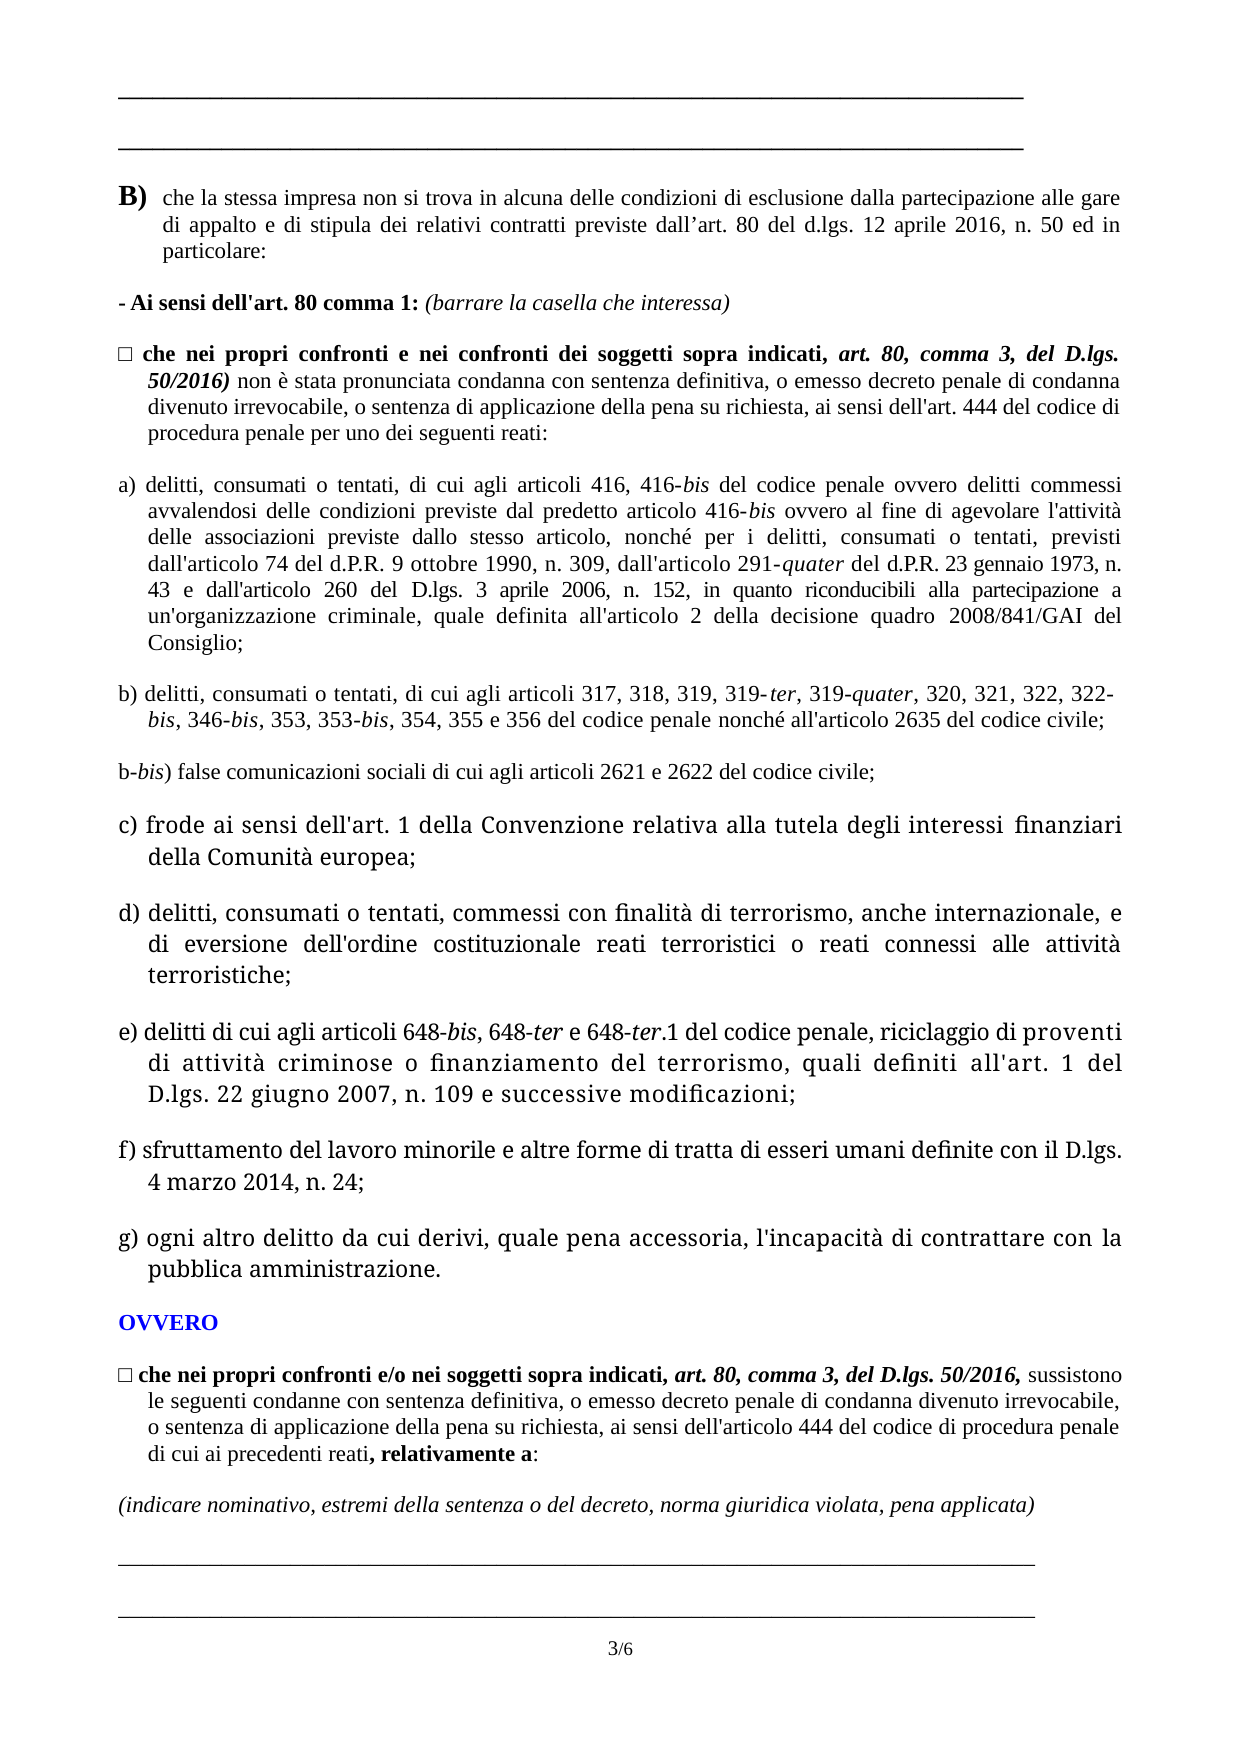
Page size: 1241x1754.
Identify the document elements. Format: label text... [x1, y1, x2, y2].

text g) ogni altro delitto da cui derivi, quale pena accessoria, l'incapacità di contrattare con la pubblica amministrazione. [118, 1222, 1122, 1284]
text f) sfruttamento del lavoro minorile e altre forme di tratta di esseri umani definite con il D.lgs. 4 marzo 2014, n. 24; [118, 1134, 1122, 1197]
text ________________________________________________________________________________ [118, 1594, 1122, 1620]
text b) delitti, consumati o tentati, di cui agli articoli 317, 318, 319, 319-ter, 319-quater, 320, 321, 322, 322-bis, 346-bis, 353, 353-bis, 354, 355 e 356 del codice penale nonché all'articolo 2635 del codice civile; [118, 680, 1114, 733]
text d) delitti, consumati o tentati, commessi con finalità di terrorismo, anche internazionale, e di eversione dell'ordine costituzionale reati terroristici o reati connessi alle attività terroristiche; [118, 897, 1122, 991]
text □ che nei propri confronti e/o nei soggetti sopra indicati, art. 80, comma 3, del D.lgs. 50/2016, sussistono le seguenti condanne con sentenza definitiva, o emesso decreto penale di condanna divenuto irrevocabile, o sentenza di applicazione della pena su richiesta, ai sensi dell'articolo 444 del codice di procedura penale di cui ai precedenti reati, relativamente a: [118, 1361, 1122, 1466]
text a) delitti, consumati o tentati, di cui agli articoli 416, 416-bis del codice penale ovvero delitti commessi avvalendosi delle condizioni previste dal predetto articolo 416-bis ovvero al fine di agevolare l'attività delle associazioni previste dallo stesso articolo, nonché per i delitti, consumati o tentati, previsti dall'articolo 74 del d.P.R. 9 ottobre 1990, n. 309, dall'articolo 291-quater del d.P.R. 23 gennaio 1973, n. 43 e dall'articolo 260 del D.lgs. 3 aprile 2006, n. 152, in quanto riconducibili alla partecipazione a un'organizzazione criminale, quale definita all'articolo 2 della decisione quadro 2008/841/GAI del Consiglio; [118, 471, 1122, 655]
text b-bis) false comunicazioni sociali di cui agli articoli 2621 e 2622 del codice civile; [118, 758, 1122, 784]
text B) che la stessa impresa non si trova in alcuna delle condizioni di esclusione dalla partecipazione alle gare di appalto e di stipula dei relativi contratti previste dall’art. 80 del d.lgs. 12 aprile 2016, n. 50 ed in particolare: [118, 178, 1122, 264]
text c) frode ai sensi dell'art. 1 della Convenzione relativa alla tutela degli interessi finanziari della Comunità europea; [118, 809, 1122, 872]
text □ che nei propri confronti e nei confronti dei soggetti sopra indicati, art. 80, comma 3, del D.lgs. 50/2016) non è stata pronunciata condanna con sentenza definitiva, o emesso decreto penale di condanna divenuto irrevocabile, o sentenza di applicazione della pena su richiesta, ai sensi dell'art. 444 del codice di procedura penale per uno dei seguenti reati: [118, 340, 1122, 446]
text - Ai sensi dell'art. 80 comma 1: (barrare la casella che interessa) [118, 289, 1122, 315]
text OVVERO [118, 1309, 1122, 1336]
text _______________________________________________________________________________ [118, 75, 1122, 101]
text (indicare nominativo, estremi della sentenza o del decreto, norma giuridica violata, pena applicata) [118, 1491, 1122, 1517]
text ________________________________________________________________________________ [118, 1542, 1122, 1569]
text _______________________________________________________________________________ [118, 126, 1122, 153]
text e) delitti di cui agli articoli 648-bis, 648-ter e 648-ter.1 del codice penale, riciclaggio di proventi di attività criminose o finanziamento del terrorismo, quali definiti all'art. 1 del D.lgs. 22 giugno 2007, n. 109 e successive modificazioni; [118, 1016, 1122, 1109]
